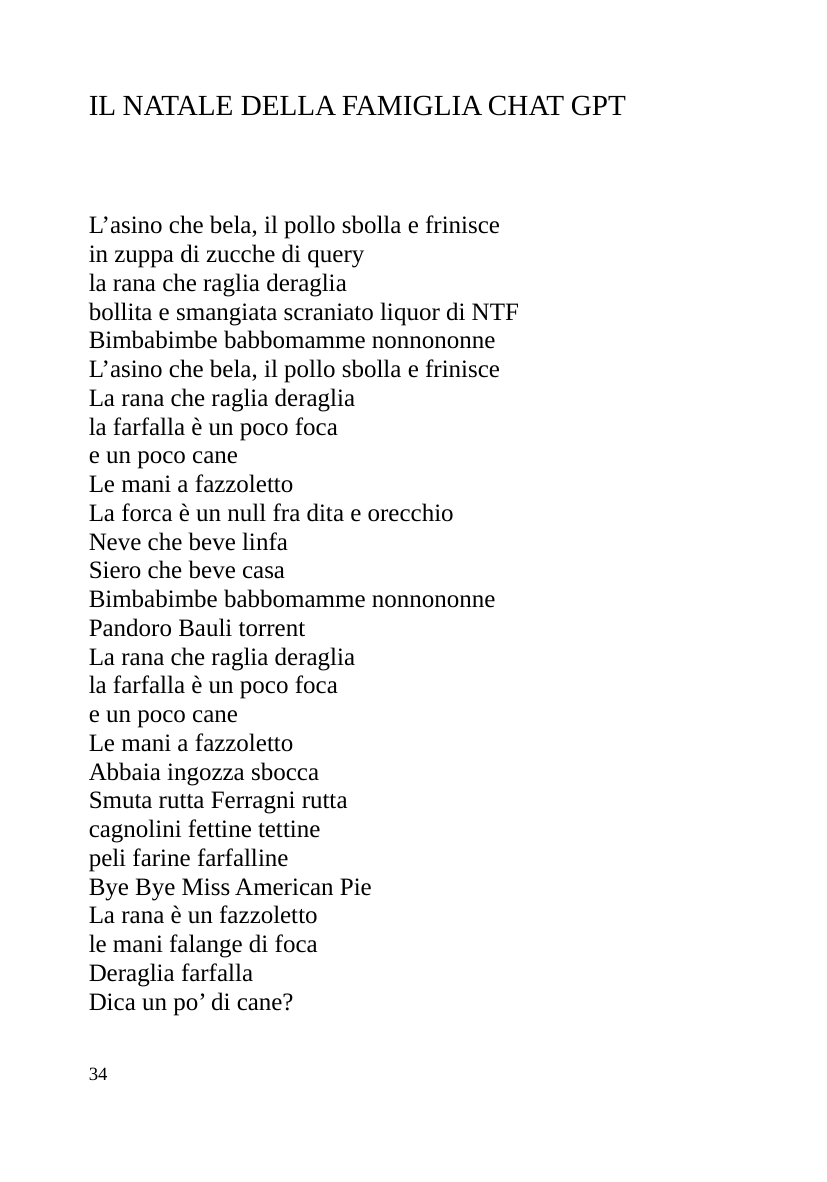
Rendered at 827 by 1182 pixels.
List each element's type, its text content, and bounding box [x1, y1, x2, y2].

text Bye Bye Miss American Pie [88, 872, 738, 901]
text le mani falange di foca [88, 929, 738, 958]
subtitle L’asino che bela, il pollo sbolla e frinisce [88, 211, 738, 239]
text Pandoro Bauli torrent [88, 613, 738, 642]
text Deraglia farfalla [88, 958, 738, 987]
text La forca è un null fra dita e orecchio [88, 498, 738, 527]
text la rana che raglia deraglia [88, 268, 738, 297]
text Le mani a fazzoletto [88, 469, 738, 498]
text Smuta rutta Ferragni rutta [88, 786, 738, 814]
text La rana che raglia deraglia [88, 642, 738, 671]
text peli farine farfalline [88, 843, 738, 872]
text cagnolini fettine tettine [88, 814, 738, 843]
text e un poco cane [88, 699, 738, 728]
text la farfalla è un poco foca [88, 412, 738, 441]
text Bimbabimbe babbomamme nonnononne [88, 326, 738, 354]
text Abbaia ingozza sbocca [88, 757, 738, 786]
text Le mani a fazzoletto [88, 728, 738, 757]
text bollita e smangiata scraniato liquor di NTF [88, 297, 738, 326]
text Neve che beve linfa [88, 527, 738, 556]
text IL NATALE DELLA FAMIGLIA CHAT GPT [88, 88, 738, 122]
text L’asino che bela, il pollo sbolla e frinisce [88, 354, 738, 383]
text Dica un po’ di cane? [88, 987, 738, 1016]
text La rana è un fazzoletto [88, 901, 738, 929]
text la farfalla è un poco foca [88, 671, 738, 699]
text Bimbabimbe babbomamme nonnononne [88, 584, 738, 613]
text e un poco cane [88, 441, 738, 469]
text La rana che raglia deraglia [88, 383, 738, 412]
text in zuppa di zucche di query [88, 239, 738, 268]
text Siero che beve casa [88, 556, 738, 584]
